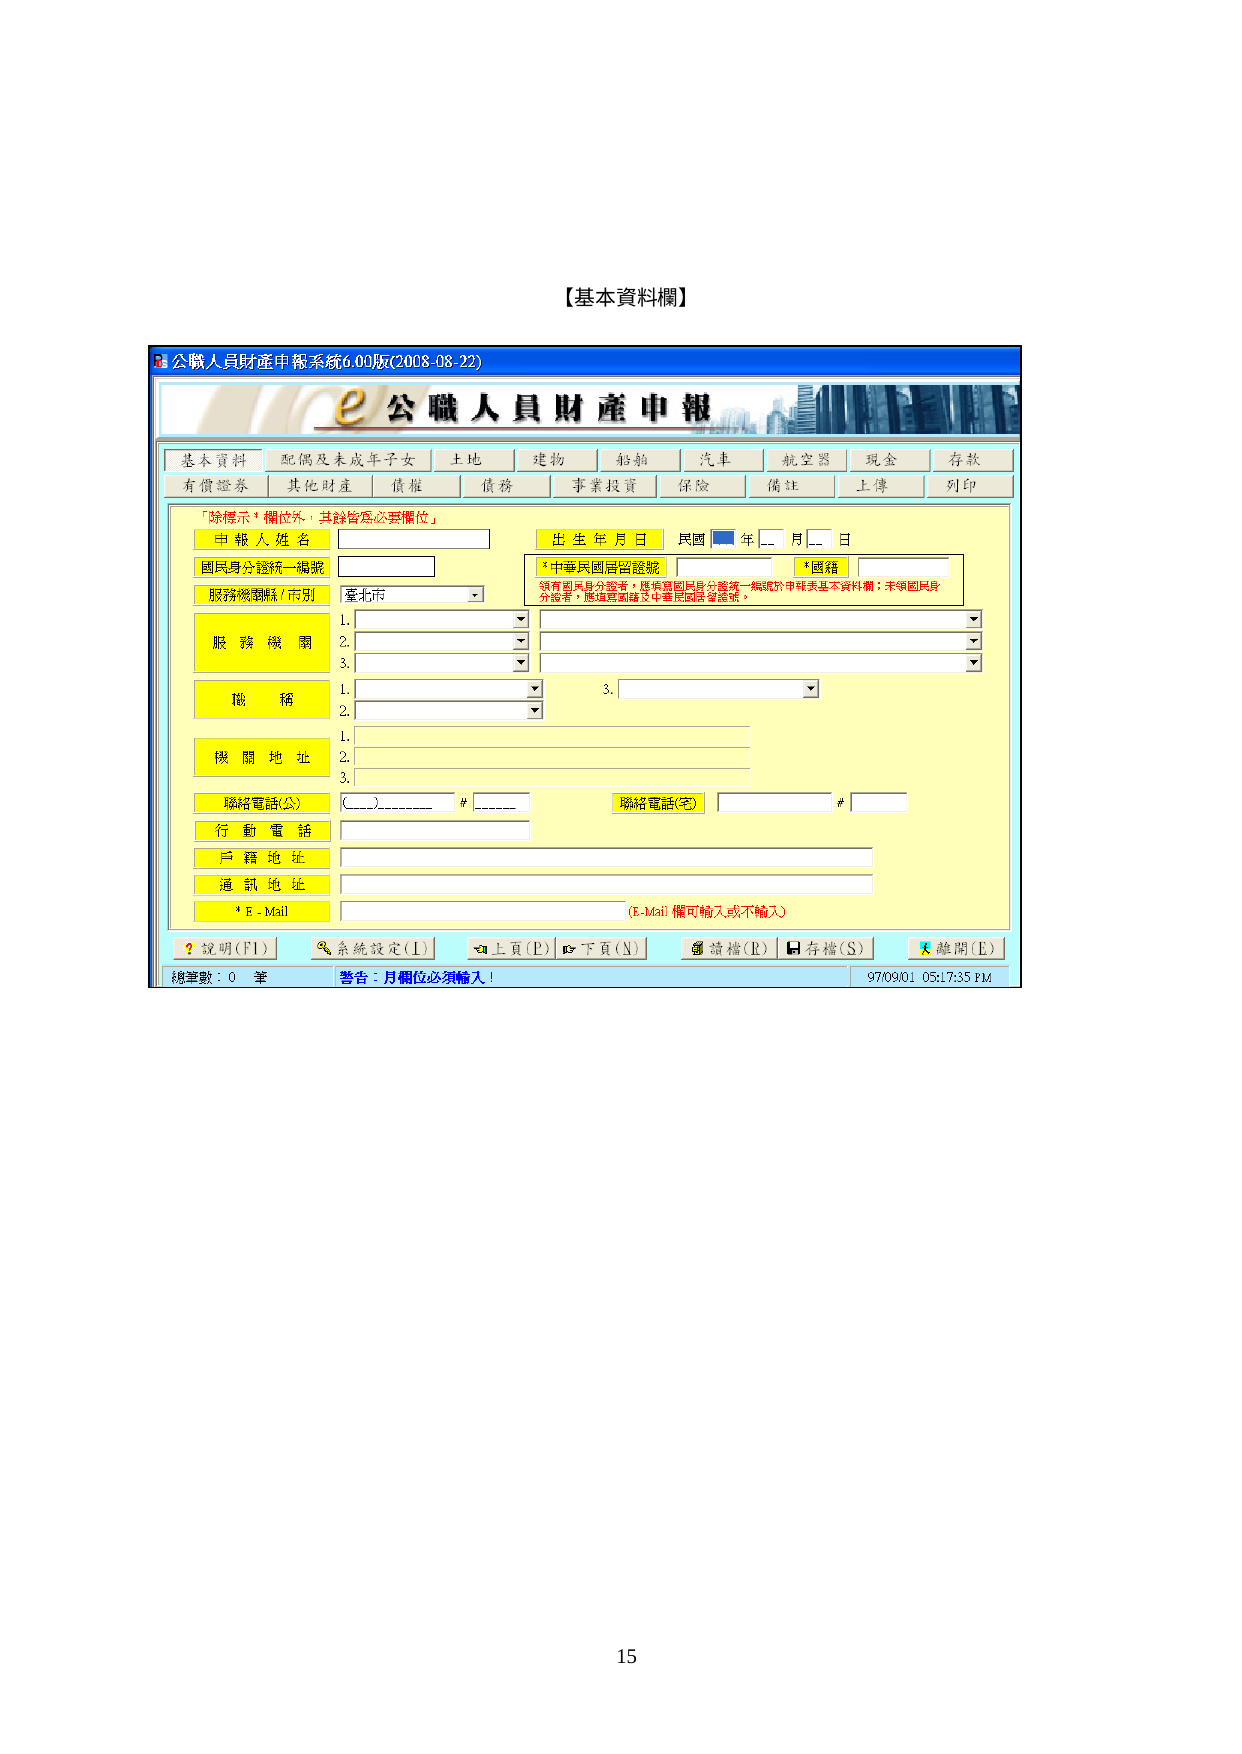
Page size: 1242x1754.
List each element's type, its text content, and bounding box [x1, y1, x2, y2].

text 【基本資料欄】 [175, 282, 1078, 312]
picture [150, 347, 1020, 987]
